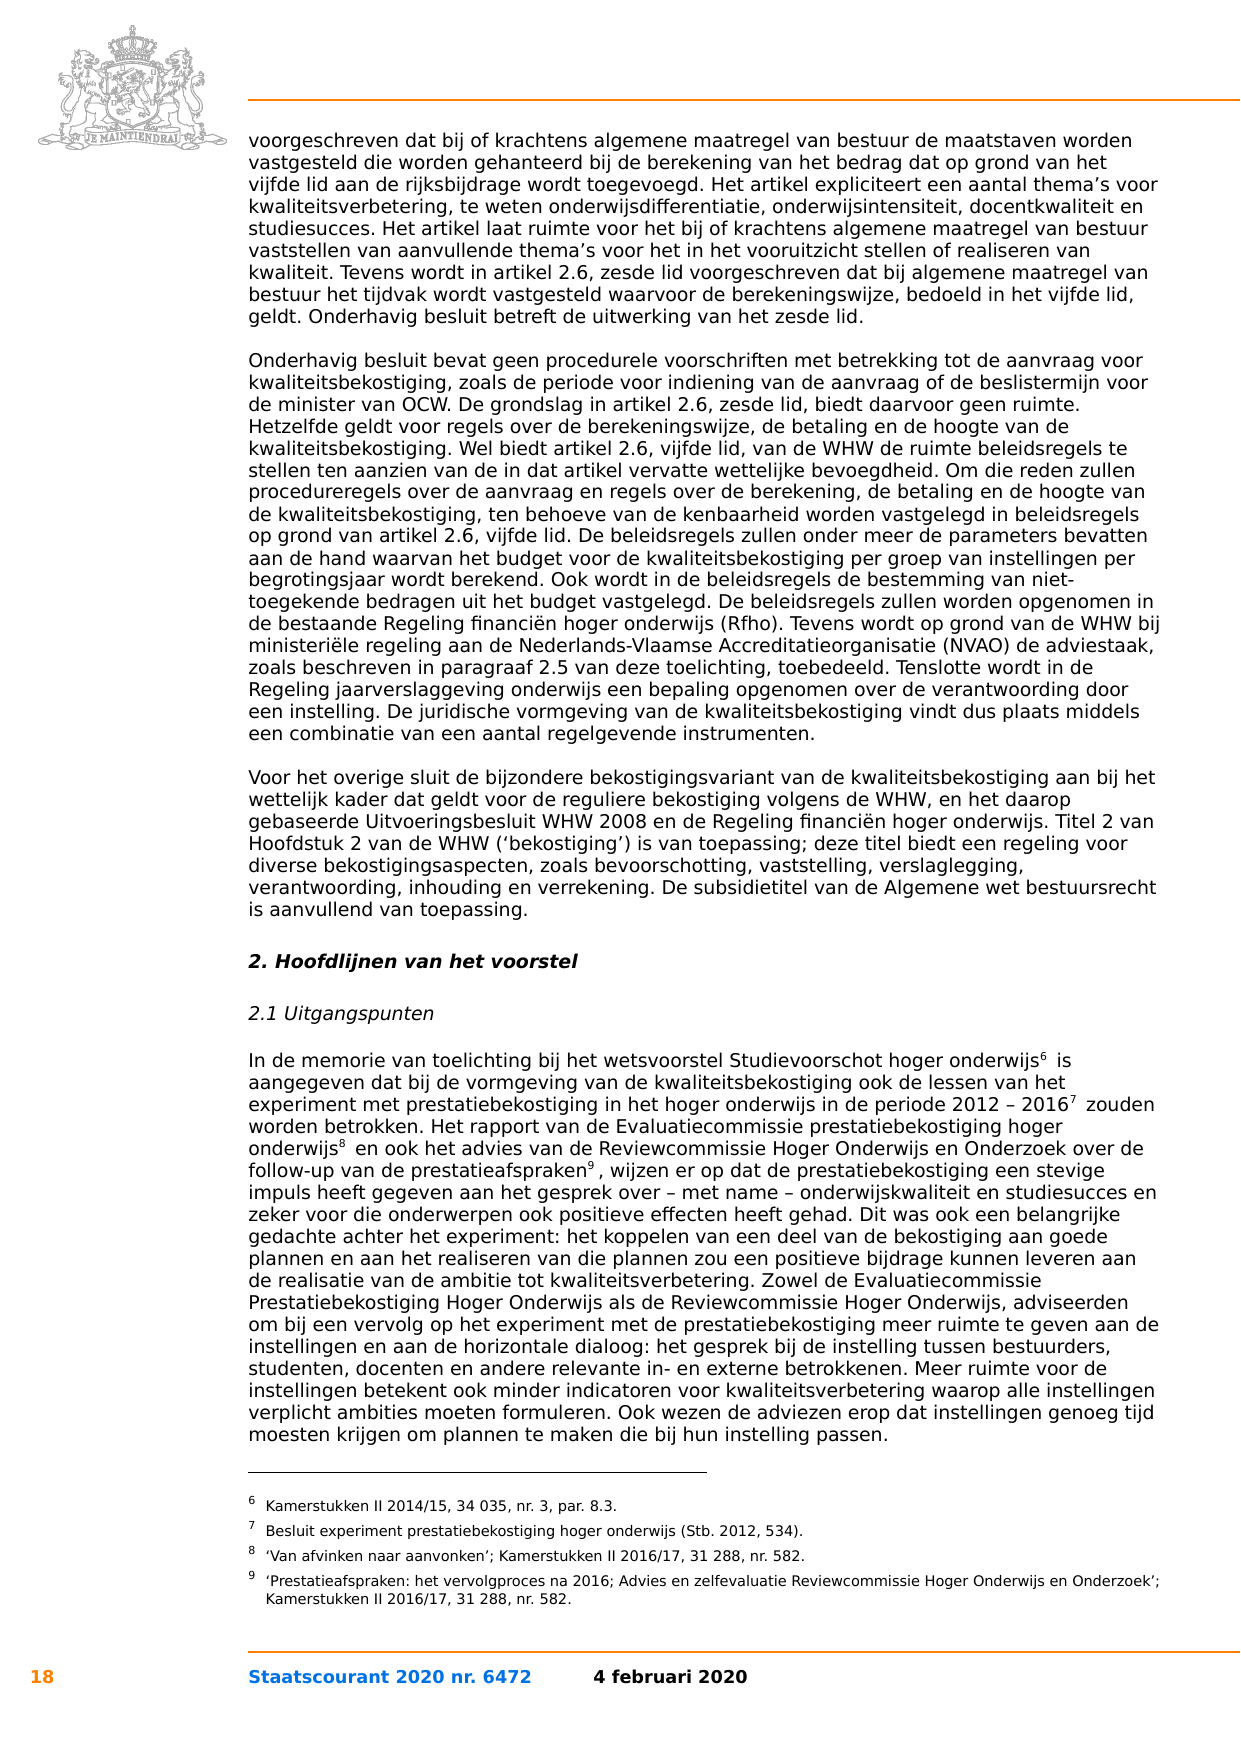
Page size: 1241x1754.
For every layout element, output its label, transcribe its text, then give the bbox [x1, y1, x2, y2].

text ‘Van afvinken naar aanvonken’; Kamerstukken II 2016/17, 31 288, nr. 582. [248, 1544, 1163, 1566]
subtitle 2. Hoofdlijnen van het voorstel [248, 951, 1163, 973]
text Onderhavig besluit bevat geen procedurele voorschriften met betrekking tot de aanvraag voor kwaliteitsbekostiging, zoals de periode voor indiening van de aanvraag of de beslistermijn voor de minister van OCW. De grondslag in artikel 2.6, zesde lid, biedt daarvoor geen ruimte. Hetzelfde geldt voor regels over de berekeningswijze, de betaling en de hoogte van de kwaliteitsbekostiging. Wel biedt artikel 2.6, vijfde lid, van de WHW de ruimte beleidsregels te stellen ten aanzien van de in dat artikel vervatte wettelijke bevoegdheid. Om die reden zullen procedureregels over de aanvraag en regels over de berekening, de betaling en de hoogte van de kwaliteitsbekostiging, ten behoeve van de kenbaarheid worden vastgelegd in beleidsregels op grond van artikel 2.6, vijfde lid. De beleidsregels zullen onder meer de parameters bevatten aan de hand waarvan het budget voor de kwaliteitsbekostiging per groep van instellingen per begrotingsjaar wordt berekend. Ook wordt in de beleidsregels de bestemming van niet-toegekende bedragen uit het budget vastgelegd. De beleidsregels zullen worden opgenomen in de bestaande Regeling financiën hoger onderwijs (Rfho). Tevens wordt op grond van de WHW bij ministeriële regeling aan de Nederlands-Vlaamse Accreditatieorganisatie (NVAO) de adviestaak, zoals beschreven in paragraaf 2.5 van deze toelichting, toebedeeld. Tenslotte wordt in de Regeling jaarverslaggeving onderwijs een bepaling opgenomen over de verantwoording door een instelling. De juridische vormgeving van de kwaliteitsbekostiging vindt dus plaats middels een combinatie van een aantal regelgevende instrumenten. [248, 349, 1163, 745]
text ‘Prestatieafspraken: het vervolgproces na 2016; Advies en zelfevaluatie Reviewcommissie Hoger Onderwijs en Onderzoek’; Kamerstukken II 2016/17, 31 288, nr. 582. [248, 1569, 1163, 1608]
subtitle 2.1 Uitgangspunten [248, 1003, 1163, 1025]
text Kamerstukken II 2014/15, 34 035, nr. 3, par. 8.3. [248, 1494, 1163, 1516]
text voorgeschreven dat bij of krachtens algemene maatregel van bestuur de maatstaven worden vastgesteld die worden gehanteerd bij de berekening van het bedrag dat op grond van het vijfde lid aan de rijksbijdrage wordt toegevoegd. Het artikel expliciteert een aantal thema’s voor kwaliteitsverbetering, te weten onderwijsdifferentiatie, onderwijsintensiteit, docentkwaliteit en studiesucces. Het artikel laat ruimte voor het bij of krachtens algemene maatregel van bestuur vaststellen van aanvullende thema’s voor het in het vooruitzicht stellen of realiseren van kwaliteit. Tevens wordt in artikel 2.6, zesde lid voorgeschreven dat bij algemene maatregel van bestuur het tijdvak wordt vastgesteld waarvoor de berekeningswijze, bedoeld in het vijfde lid, geldt. Onderhavig besluit betreft de uitwerking van het zesde lid. [248, 130, 1163, 328]
text Voor het overige sluit de bijzondere bekostigingsvariant van de kwaliteitsbekostiging aan bij het wettelijk kader dat geldt voor de reguliere bekostiging volgens de WHW, en het daarop gebaseerde Uitvoeringsbesluit WHW 2008 en de Regeling financiën hoger onderwijs. Titel 2 van Hoofdstuk 2 van de WHW (‘bekostiging’) is van toepassing; deze titel biedt een regeling voor diverse bekostigingsaspecten, zoals bevoorschotting, vaststelling, verslaglegging, verantwoording, inhouding en verrekening. De subsidietitel van de Algemene wet bestuursrecht is aanvullend van toepassing. [248, 767, 1163, 921]
picture [38, 25, 227, 150]
text Besluit experiment prestatiebekostiging hoger onderwijs (Stb. 2012, 534). [248, 1519, 1163, 1541]
text In de memorie van toelichting bij het wetsvoorstel Studievoorschot hoger onderwijs is aangegeven dat bij de vormgeving van de kwaliteitsbekostiging ook de lessen van het experiment met prestatiebekostiging in het hoger onderwijs in de periode 2012 – 2016 zouden worden betrokken. Het rapport van de Evaluatiecommissie prestatiebekostiging hoger onderwijs en ook het advies van de Reviewcommissie Hoger Onderwijs en Onderzoek over de follow-up van de prestatieafspraken, wijzen er op dat de prestatiebekostiging een stevige impuls heeft gegeven aan het gesprek over – met name – onderwijskwaliteit en studiesucces en zeker voor die onderwerpen ook positieve effecten heeft gehad. Dit was ook een belangrijke gedachte achter het experiment: het koppelen van een deel van de bekostiging aan goede plannen en aan het realiseren van die plannen zou een positieve bijdrage kunnen leveren aan de realisatie van de ambitie tot kwaliteitsverbetering. Zowel de Evaluatiecommissie Prestatiebekostiging Hoger Onderwijs als de Reviewcommissie Hoger Onderwijs, adviseerden om bij een vervolg op het experiment met de prestatiebekostiging meer ruimte te geven aan de instellingen en aan de horizontale dialoog: het gesprek bij de instelling tussen bestuurders, studenten, docenten en andere relevante in- en externe betrokkenen. Meer ruimte voor de instellingen betekent ook minder indicatoren voor kwaliteitsverbetering waarop alle instellingen verplicht ambities moeten formuleren. Ook wezen de adviezen erop dat instellingen genoeg tijd moesten krijgen om plannen te maken die bij hun instelling passen. [248, 1050, 1163, 1446]
